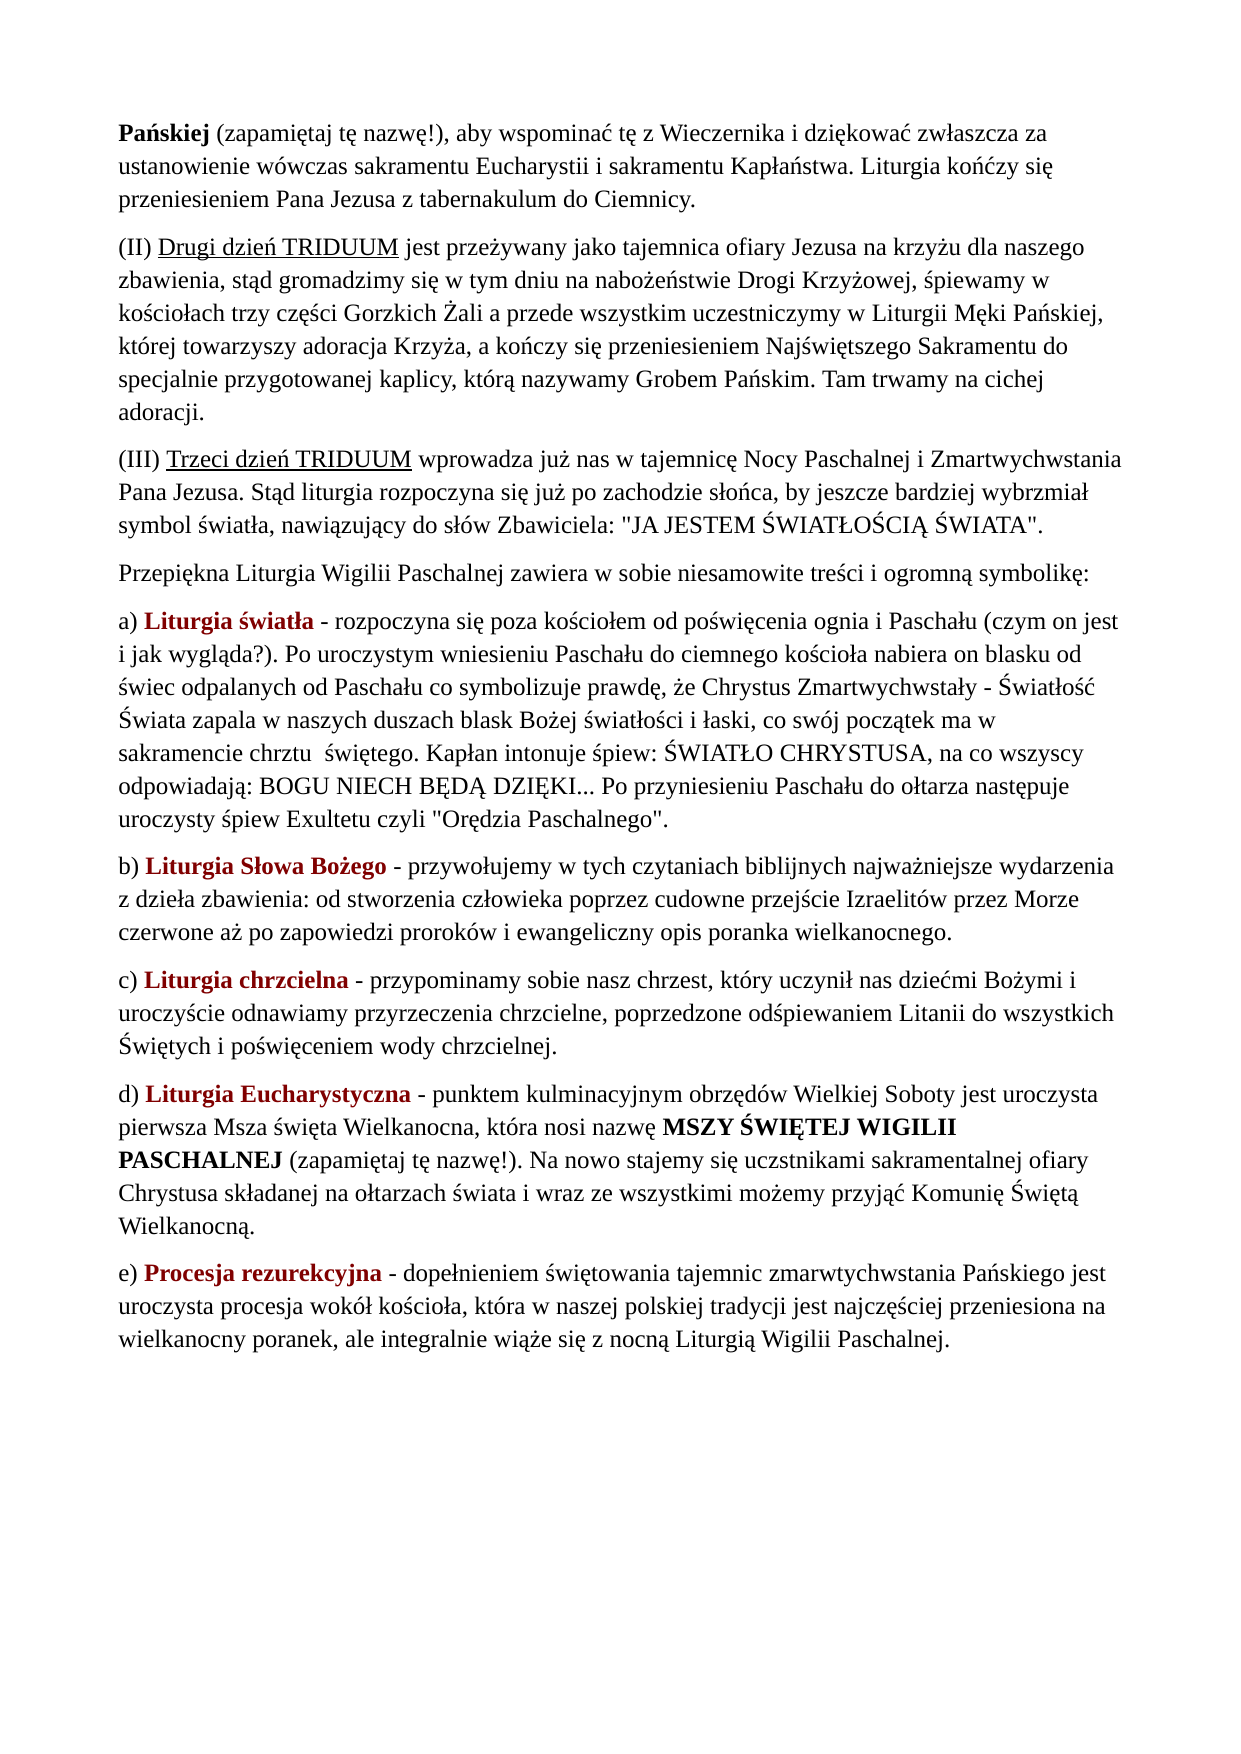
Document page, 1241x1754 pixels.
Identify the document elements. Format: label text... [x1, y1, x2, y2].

text b) Liturgia Słowa Bożego - przywołujemy w tych czytaniach biblijnych najważniejsze wydarzenia z dzieła zbawienia: od stworzenia człowieka poprzez cudowne przejście Izraelitów przez Morze czerwone aż po zapowiedzi proroków i ewangeliczny opis poranka wielkanocnego. [118, 851, 1122, 946]
text Pańskiej (zapamiętaj tę nazwę!), aby wspominać tę z Wieczernika i dziękować zwłaszcza za ustanowienie wówczas sakramentu Eucharystii i sakramentu Kapłaństwa. Liturgia końćzy się przeniesieniem Pana Jezusa z tabernakulum do Ciemnicy. [118, 118, 1122, 213]
text c) Liturgia chrzcielna - przypominamy sobie nasz chrzest, który uczynił nas dziećmi Bożymi i uroczyście odnawiamy przyrzeczenia chrzcielne, poprzedzone odśpiewaniem Litanii do wszystkich Świętych i poświęceniem wody chrzcielnej. [118, 965, 1122, 1060]
text e) Procesja rezurekcyjna - dopełnieniem świętowania tajemnic zmarwtychwstania Pańskiego jest uroczysta procesja wokół kościoła, która w naszej polskiej tradycji jest najczęściej przeniesiona na wielkanocny poranek, ale integralnie wiąże się z nocną Liturgią Wigilii Paschalnej. [118, 1258, 1122, 1353]
text d) Liturgia Eucharystyczna - punktem kulminacyjnym obrzędów Wielkiej Soboty jest uroczysta pierwsza Msza święta Wielkanocna, która nosi nazwę MSZY ŚWIĘTEJ WIGILII PASCHALNEJ (zapamiętaj tę nazwę!). Na nowo stajemy się uczstnikami sakramentalnej ofiary Chrystusa składanej na ołtarzach świata i wraz ze wszystkimi możemy przyjąć Komunię Świętą Wielkanocną. [118, 1079, 1122, 1239]
text (III) Trzeci dzień TRIDUUM wprowadza już nas w tajemnicę Nocy Paschalnej i Zmartwychwstania Pana Jezusa. Stąd liturgia rozpoczyna się już po zachodzie słońca, by jeszcze bardziej wybrzmiał symbol światła, nawiązujący do słów Zbawiciela: "JA JESTEM ŚWIATŁOŚCIĄ ŚWIATA". [118, 444, 1122, 539]
text (II) Drugi dzień TRIDUUM jest przeżywany jako tajemnica ofiary Jezusa na krzyżu dla naszego zbawienia, stąd gromadzimy się w tym dniu na nabożeństwie Drogi Krzyżowej, śpiewamy w kościołach trzy części Gorzkich Żali a przede wszystkim uczestniczymy w Liturgii Męki Pańskiej, której towarzyszy adoracja Krzyża, a kończy się przeniesieniem Najświętszego Sakramentu do specjalnie przygotowanej kaplicy, którą nazywamy Grobem Pańskim. Tam trwamy na cichej adoracji. [118, 232, 1122, 426]
text Przepiękna Liturgia Wigilii Paschalnej zawiera w sobie niesamowite treści i ogromną symbolikę: [118, 558, 1122, 587]
text a) Liturgia światła - rozpoczyna się poza kościołem od poświęcenia ognia i Paschału (czym on jest i jak wygląda?). Po uroczystym wniesieniu Paschału do ciemnego kościoła nabiera on blasku od świec odpalanych od Paschału co symbolizuje prawdę, że Chrystus Zmartwychwstały - Światłość Świata zapala w naszych duszach blask Bożej światłości i łaski, co swój początek ma w sakramencie chrztu świętego. Kapłan intonuje śpiew: ŚWIATŁO CHRYSTUSA, na co wszyscy odpowiadają: BOGU NIECH BĘDĄ DZIĘKI... Po przyniesieniu Paschału do ołtarza następuje uroczysty śpiew Exultetu czyli "Orędzia Paschalnego". [118, 606, 1122, 833]
